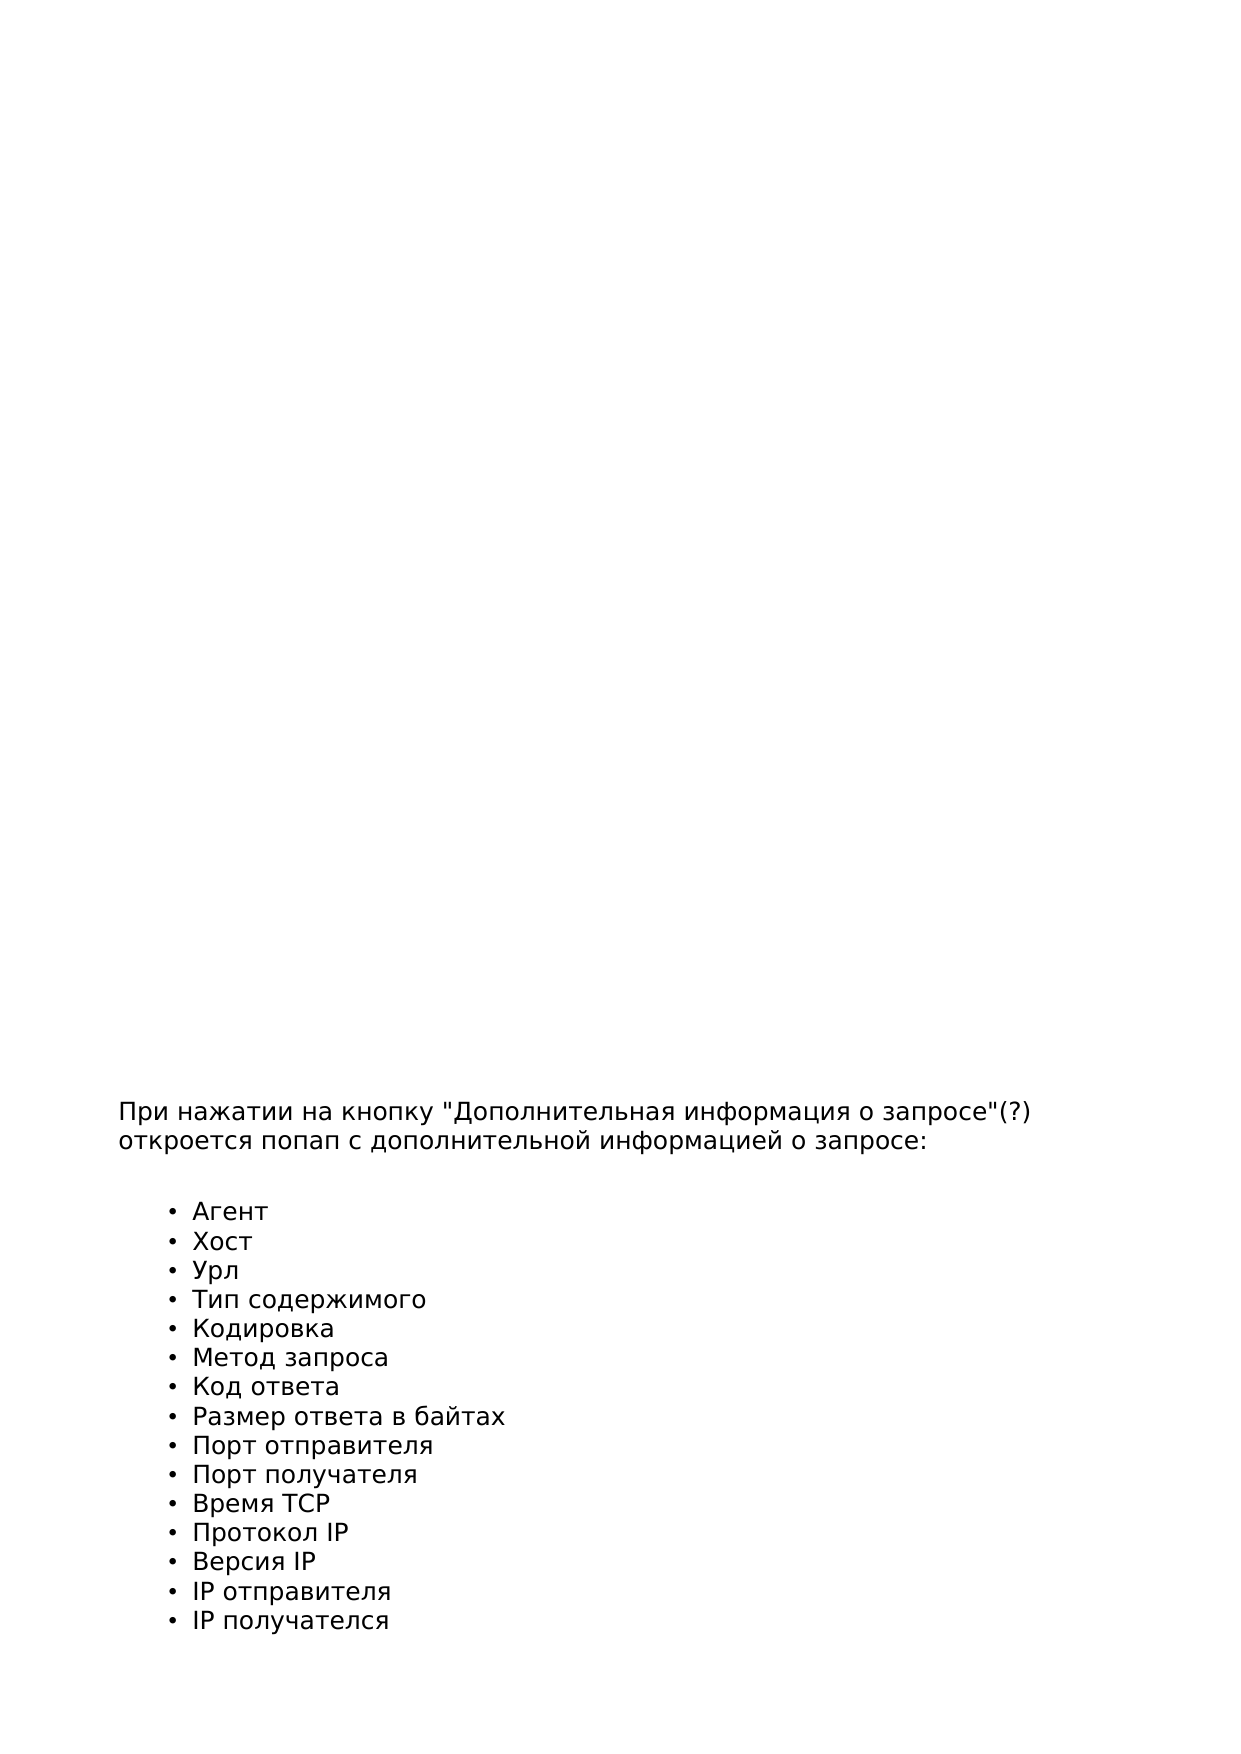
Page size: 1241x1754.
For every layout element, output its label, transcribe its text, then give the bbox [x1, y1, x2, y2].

list IP получателся [177, 1606, 1122, 1635]
list IP отправителя [177, 1577, 1122, 1606]
list Версия IP [177, 1548, 1122, 1577]
list Хост [177, 1227, 1122, 1256]
list Агент [177, 1198, 1122, 1227]
list Кодировка [177, 1314, 1122, 1343]
list Метод запроса [177, 1343, 1122, 1373]
list Порт получателя [177, 1460, 1122, 1489]
list Протокол IP [177, 1518, 1122, 1548]
list Тип содержимого [177, 1285, 1122, 1314]
list Время TCP [177, 1489, 1122, 1518]
list Размер ответа в байтах [177, 1402, 1122, 1431]
list Порт отправителя [177, 1431, 1122, 1460]
list Код ответа [177, 1373, 1122, 1402]
text При нажатии на кнопку "Дополнительная информация о запросе"(?) откроется попап с дополнительной информацией о запросе: [118, 1097, 1122, 1156]
list Урл [177, 1256, 1122, 1285]
